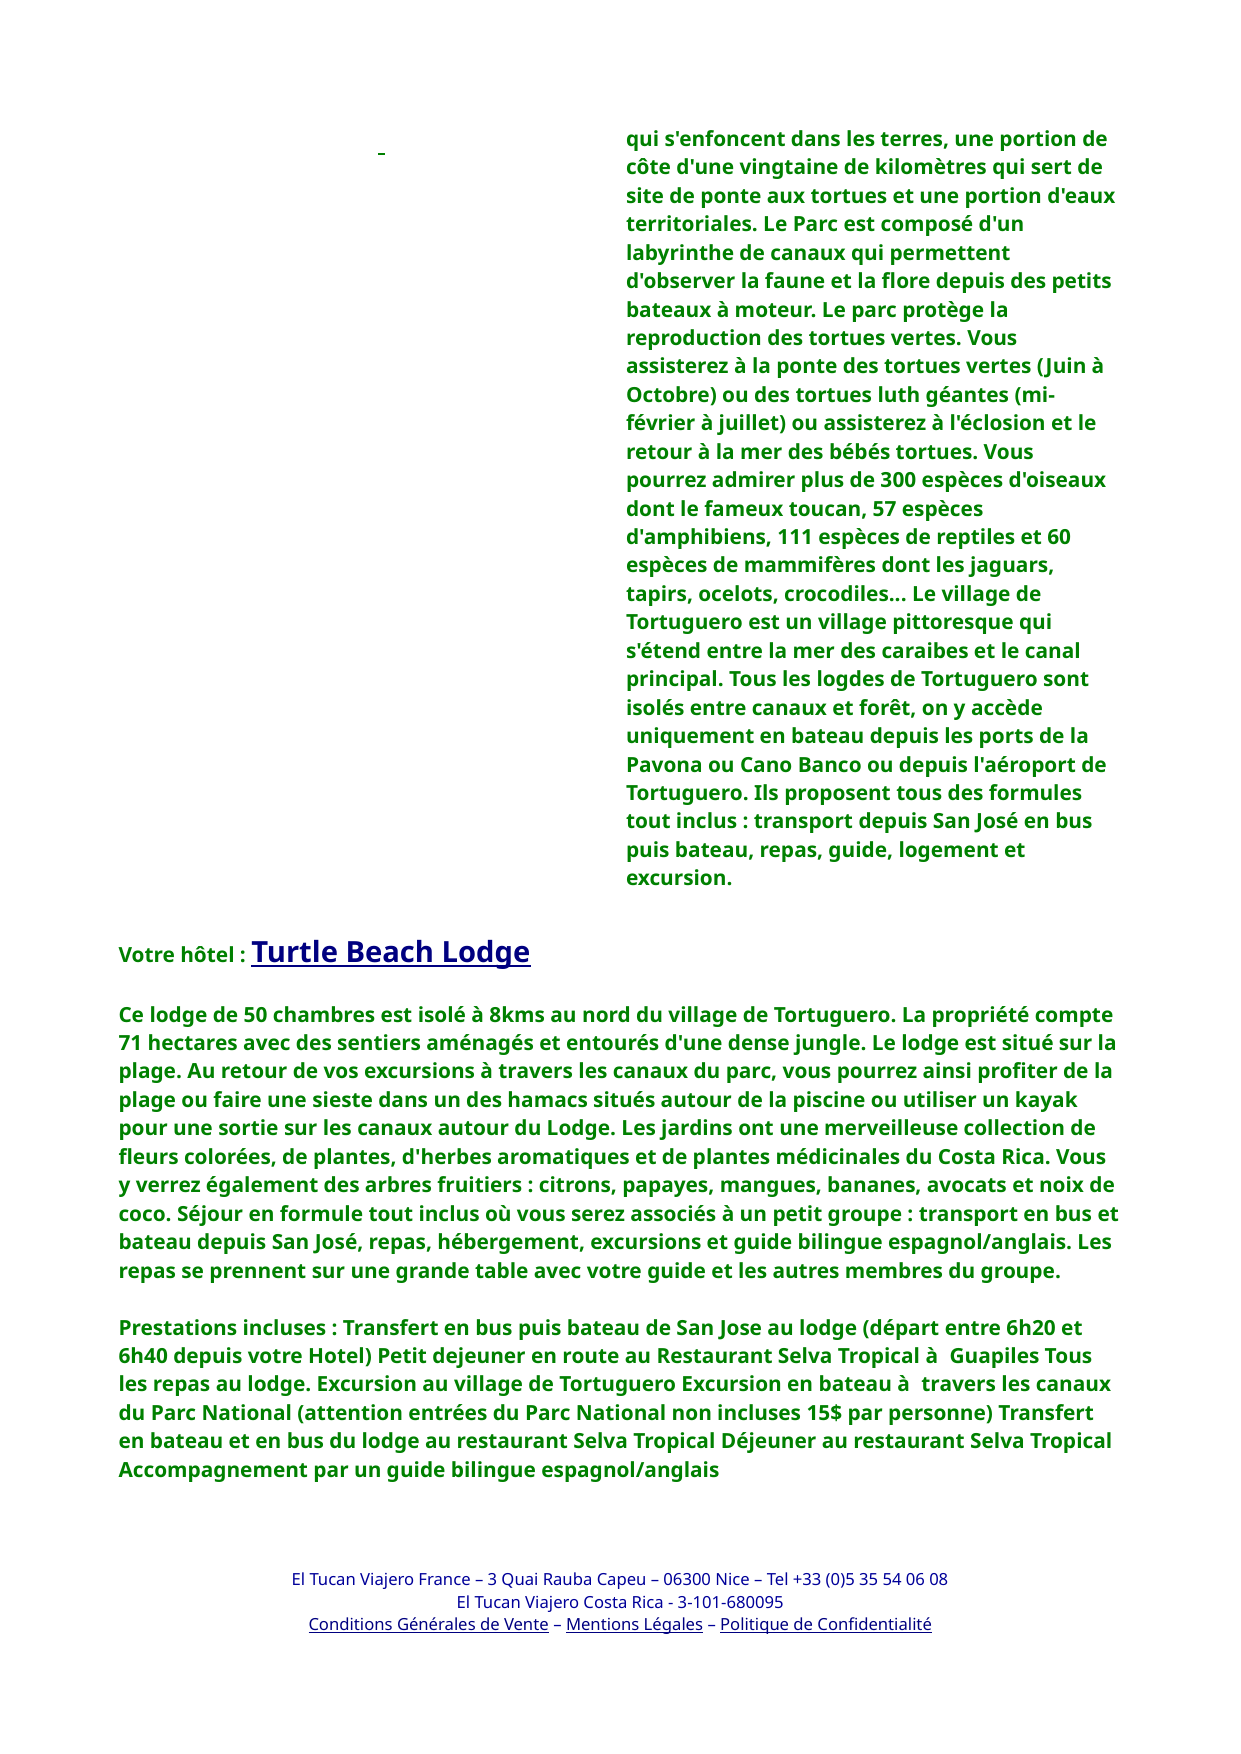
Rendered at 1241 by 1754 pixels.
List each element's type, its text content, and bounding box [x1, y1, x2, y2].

table_header qui s'enfoncent dans les terres, une portion de côte d'une vingtaine de kilomètres qui sert de site de ponte aux tortues et une portion d'eaux territoriales. Le Parc est composé d'un labyrinthe de canaux qui permettent d'observer la faune et la flore depuis des petits bateaux à moteur. Le parc protège la reproduction des tortues vertes. Vous assisterez à la ponte des tortues vertes (Juin à Octobre) ou des tortues luth géantes (mi-février à juillet) ou assisterez à l'éclosion et le retour à la mer des bébés tortues. Vous pourrez admirer plus de 300 espèces d'oiseaux dont le fameux toucan, 57 espèces d'amphibiens, 111 espèces de reptiles et 60 espèces de mammifères dont les jaguars, tapirs, ocelots, crocodiles... Le village de Tortuguero est un village pittoresque qui s'étend entre la mer des caraibes et le canal principal. Tous les logdes de Tortuguero sont isolés entre canaux et forêt, on y accède uniquement en bateau depuis les ports de la Pavona ou Cano Banco ou depuis l'aéroport de Tortuguero. Ils proposent tous des formules tout inclus : transport depuis San José en bus puis bateau, repas, guide, logement et excursion. [620, 118, 1122, 898]
text Prestations incluses : Transfert en bus puis bateau de San Jose au lodge (départ entre 6h20 et 6h40 depuis votre Hotel) Petit dejeuner en route au Restaurant Selva Tropical à Guapiles Tous les repas au lodge. Excursion au village de Tortuguero Excursion en bateau à travers les canaux du Parc National (attention entrées du Parc National non incluses 15$ par personne) Transfert en bateau et en bus du lodge au restaurant Selva Tropical Déjeuner au restaurant Selva Tropical Accompagnement par un guide bilingue espagnol/anglais [118, 1313, 1122, 1483]
text Votre hôtel : Turtle Beach Lodge [118, 932, 1122, 971]
text Ce lodge de 50 chambres est isolé à 8kms au nord du village de Tortuguero. La propriété compte 71 hectares avec des sentiers aménagés et entourés d'une dense jungle. Le lodge est situé sur la plage. Au retour de vos excursions à travers les canaux du parc, vous pourrez ainsi profiter de la plage ou faire une sieste dans un des hamacs situés autour de la piscine ou utiliser un kayak pour une sortie sur les canaux autour du Lodge. Les jardins ont une merveilleuse collection de fleurs colorées, de plantes, d'herbes aromatiques et de plantes médicinales du Costa Rica. Vous y verrez également des arbres fruitiers : citrons, papayes, mangues, bananes, avocats et noix de coco. Séjour en formule tout inclus où vous serez associés à un petit groupe : transport en bus et bateau depuis San José, repas, hébergement, excursions et guide bilingue espagnol/anglais. Les repas se prennent sur une grande table avec votre guide et les autres membres du groupe. [118, 1000, 1122, 1284]
table_header [118, 118, 620, 898]
